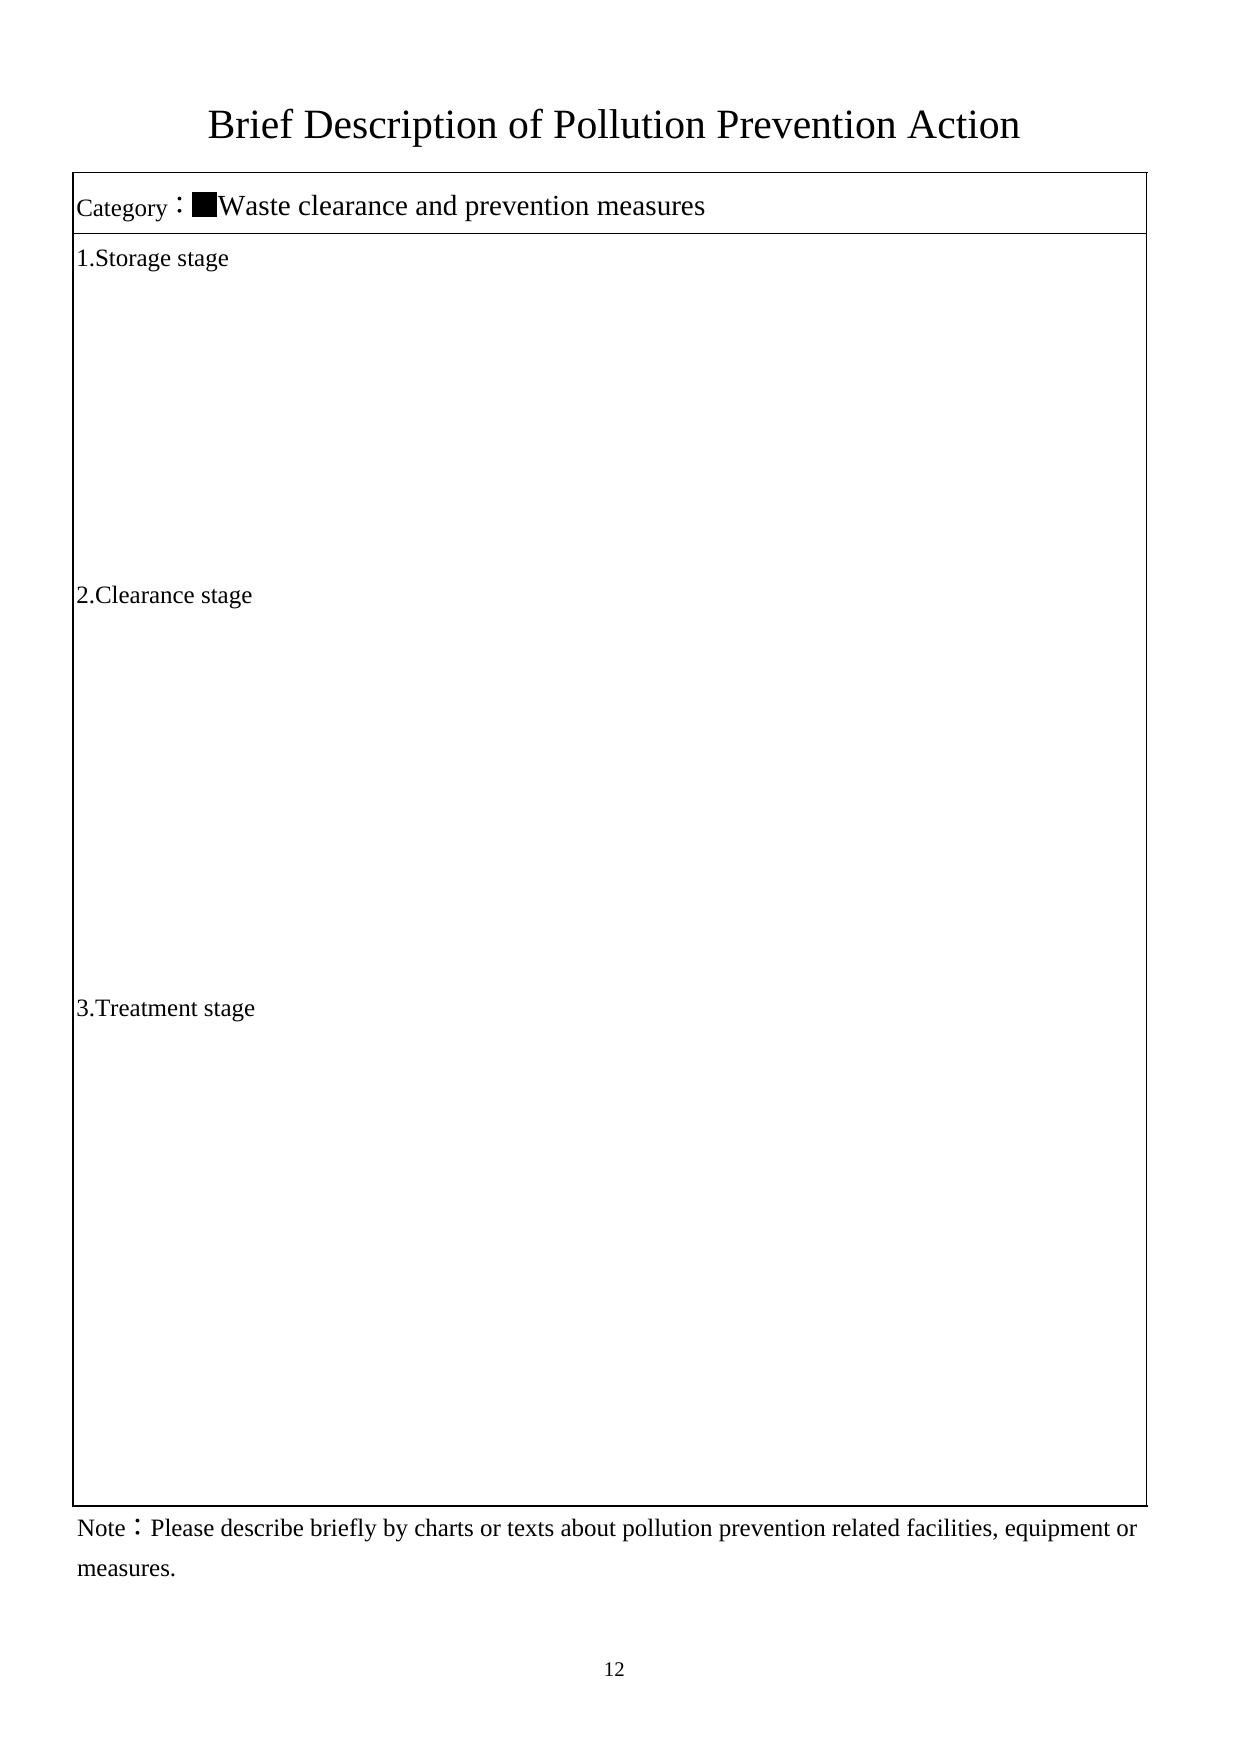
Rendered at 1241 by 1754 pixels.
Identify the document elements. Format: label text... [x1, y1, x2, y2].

table_cell 1.Storage stage 2.Clearance stage 3.Treatment stage [74, 234, 1146, 1505]
text Brief Description of Pollution Prevention Action [77, 100, 1152, 148]
text Note：Please describe briefly by charts or texts about pollution prevention related facilities, equipment or measures. [77, 1507, 1152, 1582]
table_header Category：█Waste clearance and prevention measures [74, 173, 1146, 233]
